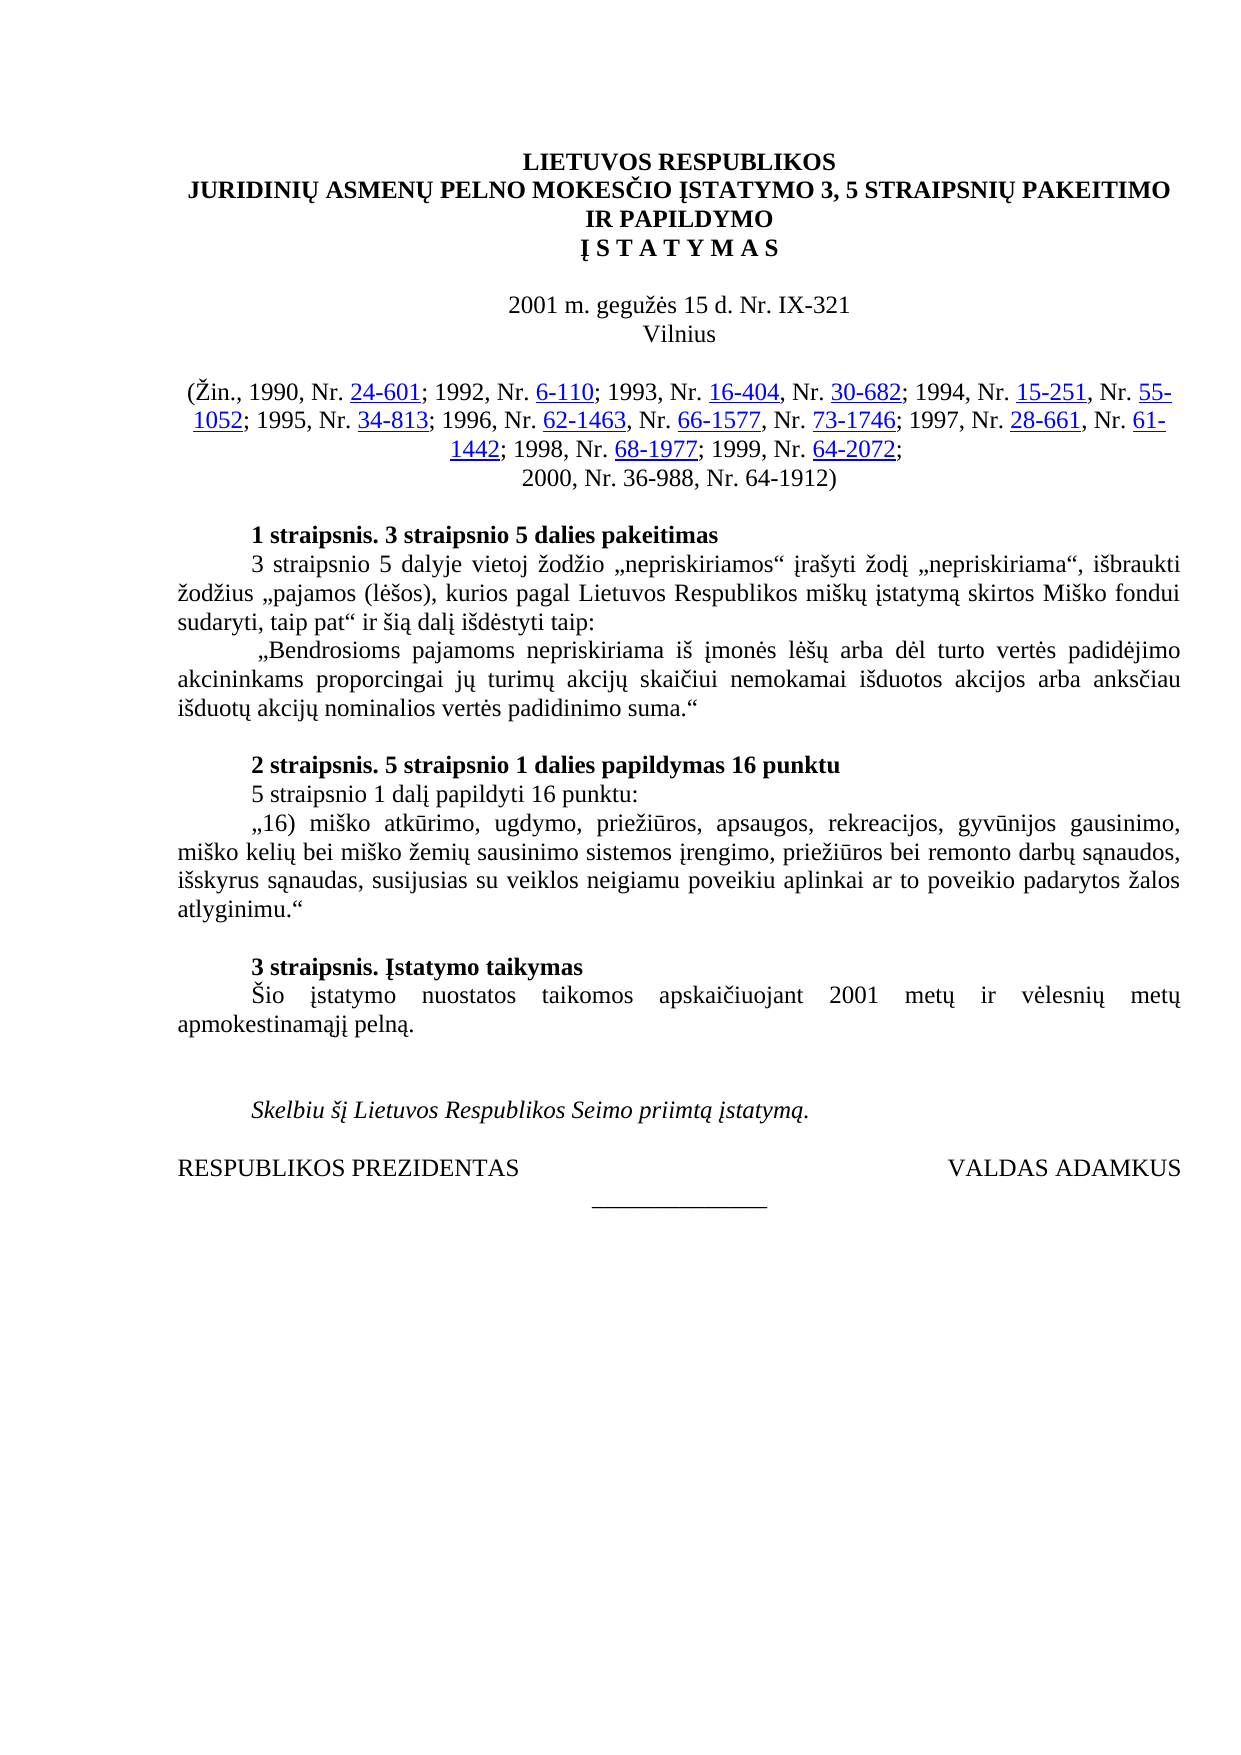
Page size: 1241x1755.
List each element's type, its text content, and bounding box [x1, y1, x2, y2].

text „16) miško atkūrimo, ugdymo, priežiūros, apsaugos, rekreacijos, gyvūnijos gausinimo, miško kelių bei miško žemių sausinimo sistemos įrengimo, priežiūros bei remonto darbų sąnaudos, išskyrus sąnaudas, susijusias su veiklos neigiamu poveikiu aplinkai ar to poveikio padarytos žalos atlyginimu.“ [177, 808, 1181, 923]
text LIETUVOS RESPUBLIKOS [177, 147, 1181, 176]
text Skelbiu šį Lietuvos Respublikos Seimo priimtą įstatymą. [177, 1096, 1181, 1124]
text 5 straipsnio 1 dalį papildyti 16 punktu: [177, 779, 1181, 808]
text 3 straipsnio 5 dalyje vietoj žodžio „nepriskiriamos“ įrašyti žodį „nepriskiriama“, išbraukti žodžius „pajamos (lėšos), kurios pagal Lietuvos Respublikos miškų įstatymą skirtos Miško fondui sudaryti, taip pat“ ir šią dalį išdėstyti taip: [177, 549, 1181, 636]
text ______________ [177, 1182, 1181, 1211]
text 2 straipsnis. 5 straipsnio 1 dalies papildymas 16 punktu [177, 751, 1181, 779]
text „Bendrosioms pajamoms nepriskiriama iš įmonės lėšų arba dėl turto vertės padidėjimo akcininkams proporcingai jų turimų akcijų skaičiui nemokamai išduotos akcijos arba anksčiau išduotų akcijų nominalios vertės padidinimo suma.“ [177, 636, 1181, 722]
text Vilnius [177, 319, 1181, 348]
text (Žin., 1990, Nr. 24-601; 1992, Nr. 6-110; 1993, Nr. 16-404, Nr. 30-682; 1994, Nr. 15-251, Nr. 55-1052; 1995, Nr. 34-813; 1996, Nr. 62-1463, Nr. 66-1577, Nr. 73-1746; 1997, Nr. 28-661, Nr. 61-1442; 1998, Nr. 68-1977; 1999, Nr. 64-2072; [177, 377, 1181, 463]
text Šio įstatymo nuostatos taikomos apskaičiuojant 2001 metų ir vėlesnių metų apmokestinamąjį pelną. [177, 981, 1181, 1038]
text 2001 m. gegužės 15 d. Nr. IX-321 [177, 291, 1181, 319]
text RESPUBLIKOS PREZIDENTAS VALDAS ADAMKUS [177, 1153, 1181, 1182]
text 2000, Nr. 36-988, Nr. 64-1912) [177, 463, 1181, 492]
text 3 straipsnis. Įstatymo taikymas [177, 952, 1181, 981]
text JURIDINIŲ ASMENŲ PELNO MOKESČIO ĮSTATYMO 3, 5 STRAIPSNIŲ PAKEITIMO IR PAPILDYMO [177, 176, 1181, 233]
text Į S T A T Y M A S [177, 233, 1181, 262]
text 1 straipsnis. 3 straipsnio 5 dalies pakeitimas [177, 521, 1181, 549]
